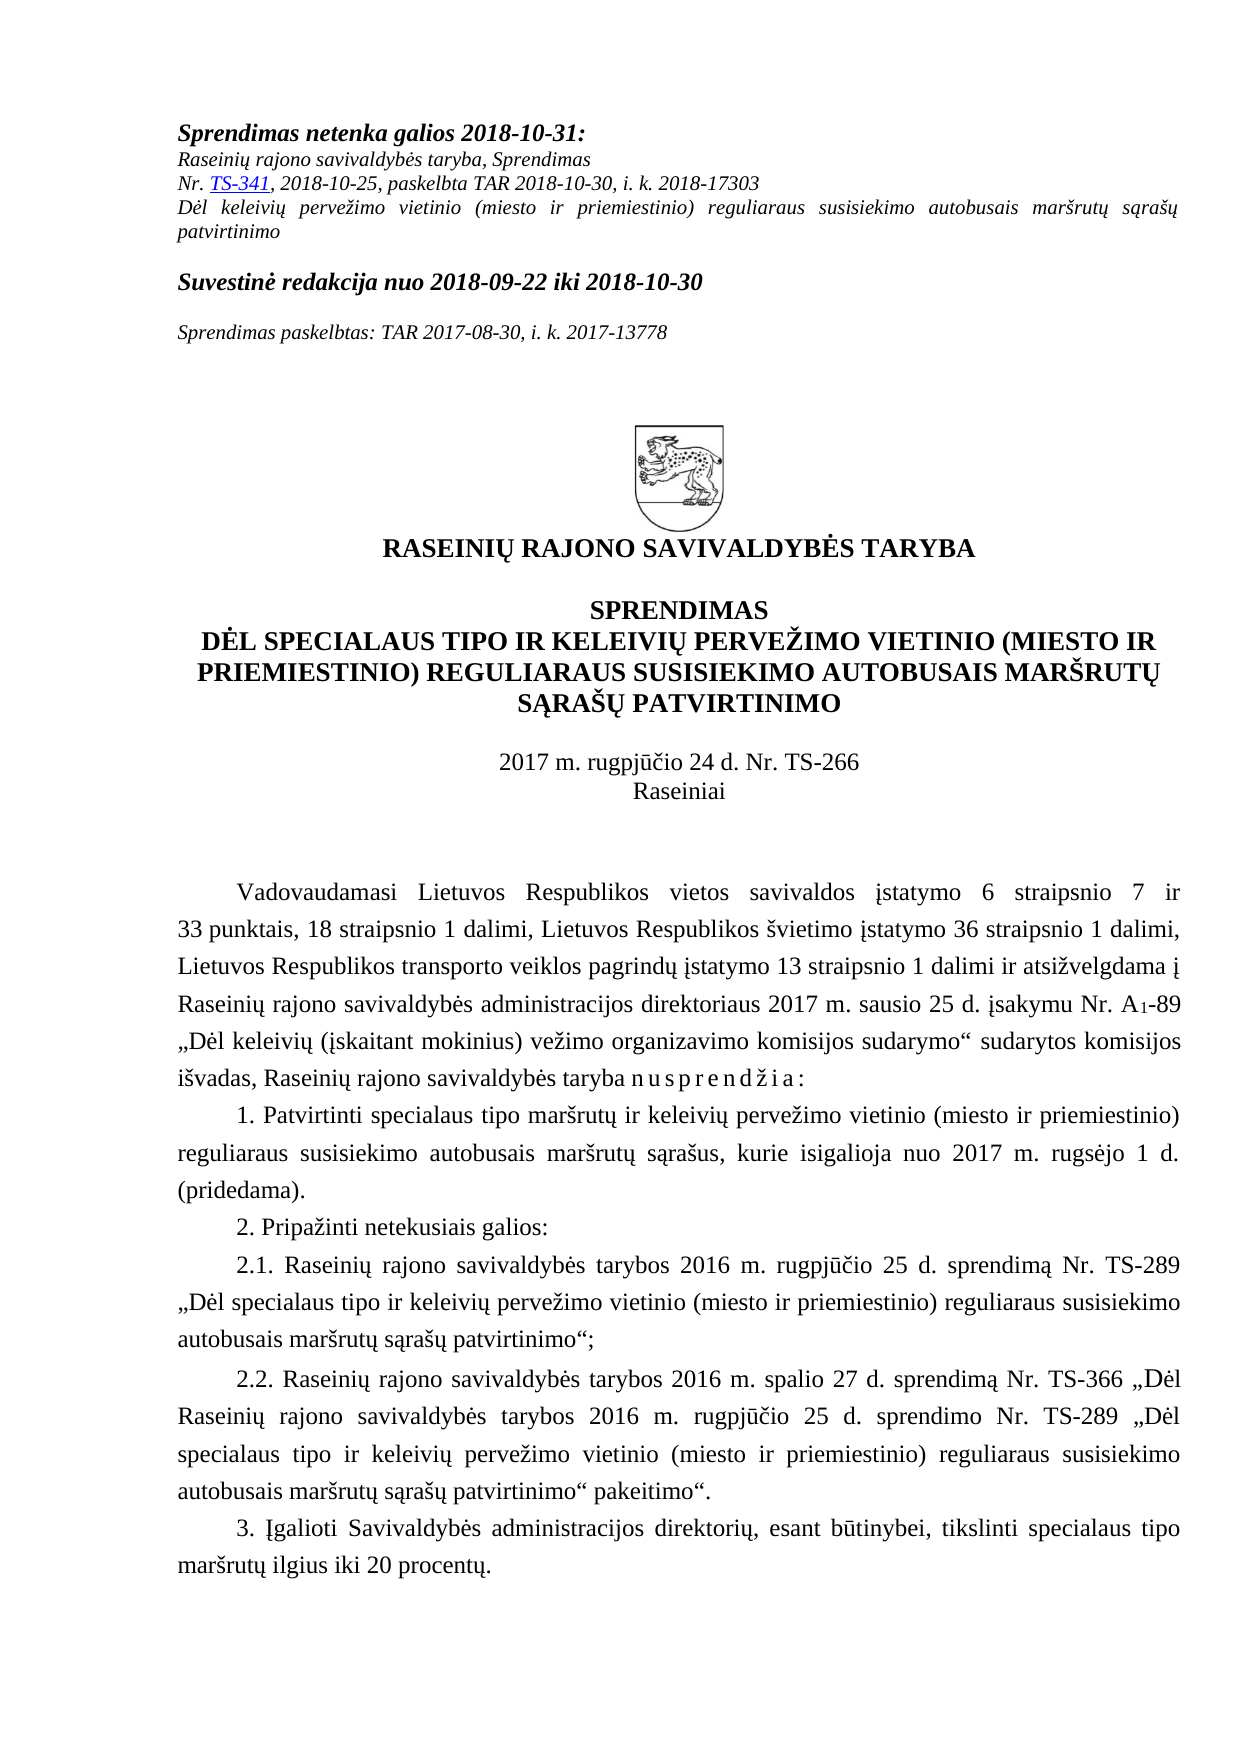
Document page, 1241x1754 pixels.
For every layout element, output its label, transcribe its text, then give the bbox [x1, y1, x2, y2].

text RASEINIŲ RAJONO SAVIVALDYBĖS TARYBA [177, 532, 1181, 563]
text 2.2. Raseinių rajono savivaldybės tarybos 2016 m. spalio 27 d. sprendimą Nr. TS-366 „dėl Raseinių rajono savivaldybės tarybos 2016 m. rugpjūčio 25 d. sprendimo Nr. TS-289 „Dėl specialaus tipo ir keleivių pervežimo vietinio (miesto ir priemiestinio) reguliaraus susisiekimo autobusais maršrutų sąrašų patvirtinimo“ pakeitimo“. [177, 1362, 1181, 1505]
text Nr. TS-341, 2018-10-25, paskelbta TAR 2018-10-30, i. k. 2018-17303 [177, 171, 1181, 195]
text Raseinių rajono savivaldybės taryba, Sprendimas [177, 147, 1181, 171]
text 2. Pripažinti netekusiais galios: [177, 1212, 1181, 1241]
text Raseiniai [177, 776, 1181, 805]
text SPRENDIMAS [177, 594, 1181, 625]
text Vadovaudamasi Lietuvos Respublikos vietos savivaldos įstatymo 6 straipsnio 7 ir 33 punktais, 18 straipsnio 1 dalimi, Lietuvos Respublikos švietimo įstatymo 36 straipsnio 1 dalimi, Lietuvos Respublikos transporto veiklos pagrindų įstatymo 13 straipsnio 1 dalimi ir atsižvelgdama į Raseinių rajono savivaldybės administracijos direktoriaus 2017 m. sausio 25 d. įsakymu Nr. A1-89 „Dėl keleivių (įskaitant mokinius) vežimo organizavimo komisijos sudarymo“ sudarytos komisijos išvadas, Raseinių rajono savivaldybės taryba nusprendžia: [177, 877, 1181, 1092]
text dėl specialaus tipo ir keleivių pervežimO vietinio (miesto ir priemiestinio) reguliaraus susisiekimo autobusais maršrutų sąrašų patvirtinimo [177, 625, 1181, 719]
text 2017 m. rugpjūčio 24 d. Nr. TS-266 [177, 747, 1181, 776]
text 1. Patvirtinti specialaus tipo maršrutų ir keleivių pervežimo vietinio (miesto ir priemiestinio) reguliaraus susisiekimo autobusais maršrutų sąrašus, kurie isigalioja nuo 2017 m. rugsėjo 1 d. (pridedama). [177, 1101, 1181, 1204]
text 2.1. Raseinių rajono savivaldybės tarybos 2016 m. rugpjūčio 25 d. sprendimą Nr. TS-289 „Dėl specialaus tipo ir keleivių pervežimo vietinio (miesto ir priemiestinio) reguliaraus susisiekimo autobusais maršrutų sąrašų patvirtinimo“; [177, 1250, 1181, 1353]
text Dėl keleivių pervežimo vietinio (miesto ir priemiestinio) reguliaraus susisiekimo autobusais maršrutų sąrašų patvirtinimo [177, 195, 1181, 243]
text Sprendimas netenka galios 2018-10-31: [177, 118, 1181, 147]
text Sprendimas paskelbtas: TAR 2017-08-30, i. k. 2017-13778 [177, 320, 1181, 344]
text 3. Įgalioti Savivaldybės administracijos direktorių, esant būtinybei, tikslinti specialaus tipo maršrutų ilgius iki 20 procentų. [177, 1513, 1181, 1579]
text Suvestinė redakcija nuo 2018-09-22 iki 2018-10-30 [177, 267, 1181, 296]
